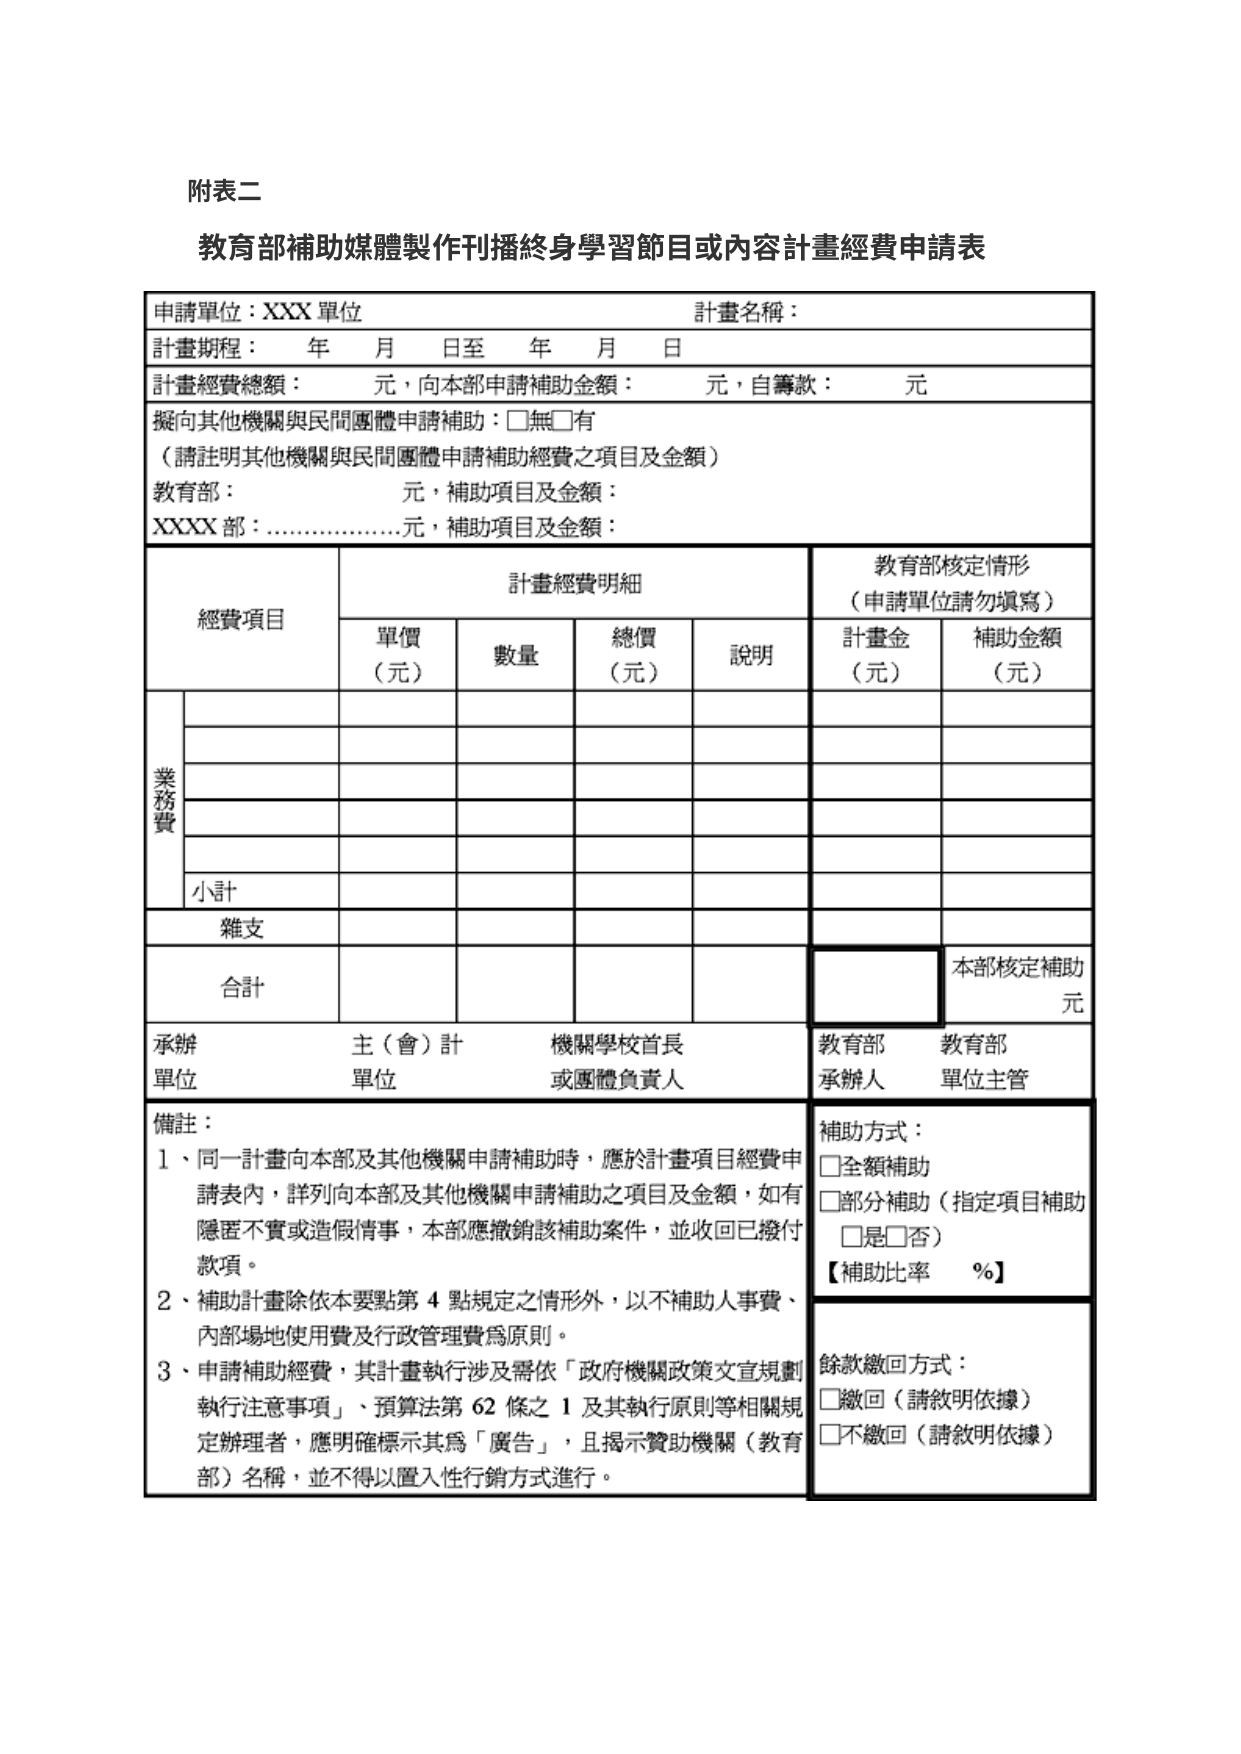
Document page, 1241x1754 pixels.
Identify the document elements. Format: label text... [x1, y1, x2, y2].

text 附表二 [187, 164, 1053, 202]
text 教育部補助媒體製作刊播終身學習節目或內容計畫經費申請表 [187, 202, 986, 277]
picture [143, 291, 1097, 1501]
